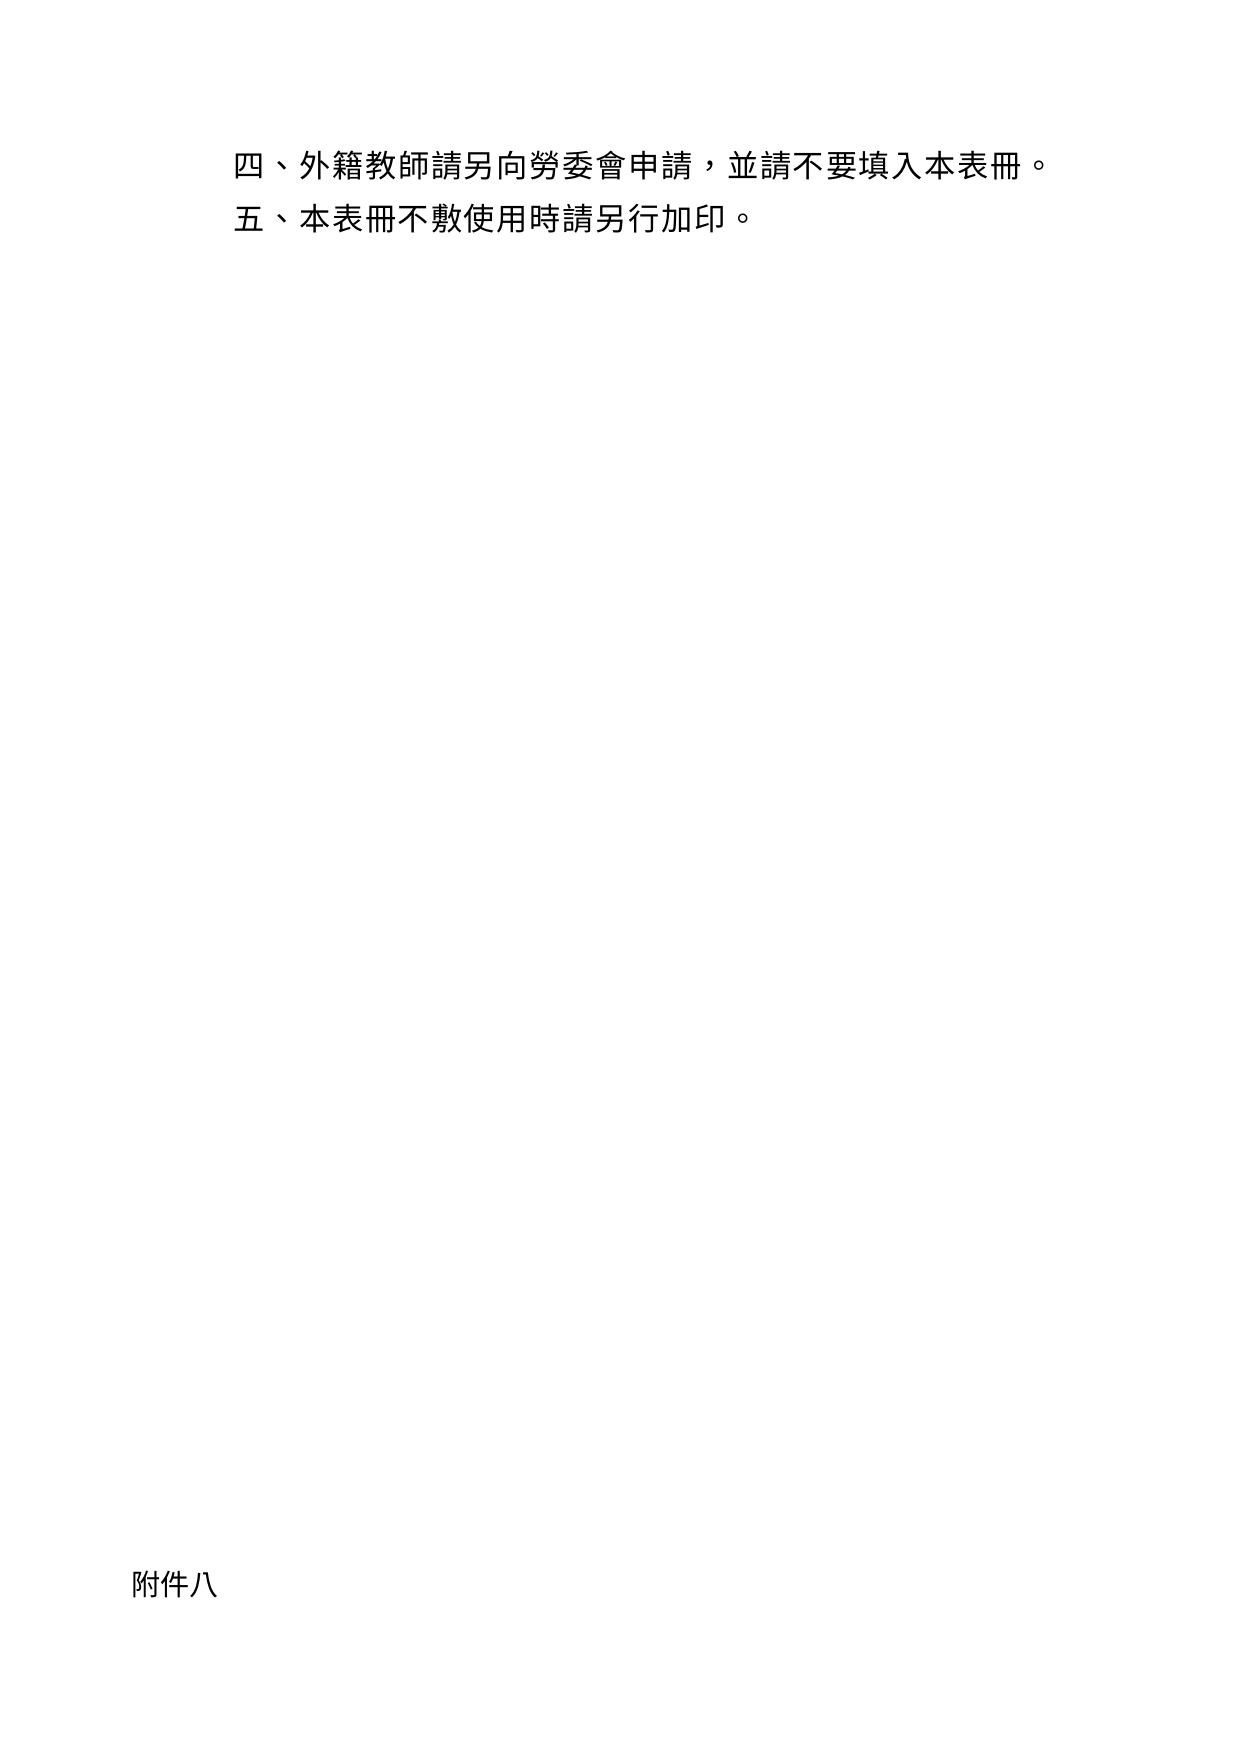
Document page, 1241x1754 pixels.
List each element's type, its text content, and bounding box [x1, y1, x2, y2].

text 五、本表冊不敷使用時請另行加印。 [131, 188, 1106, 240]
text 四、外籍教師請另向勞委會申請，並請不要填入本表冊。 [131, 136, 1106, 188]
text 附件八 [131, 1561, 1106, 1603]
